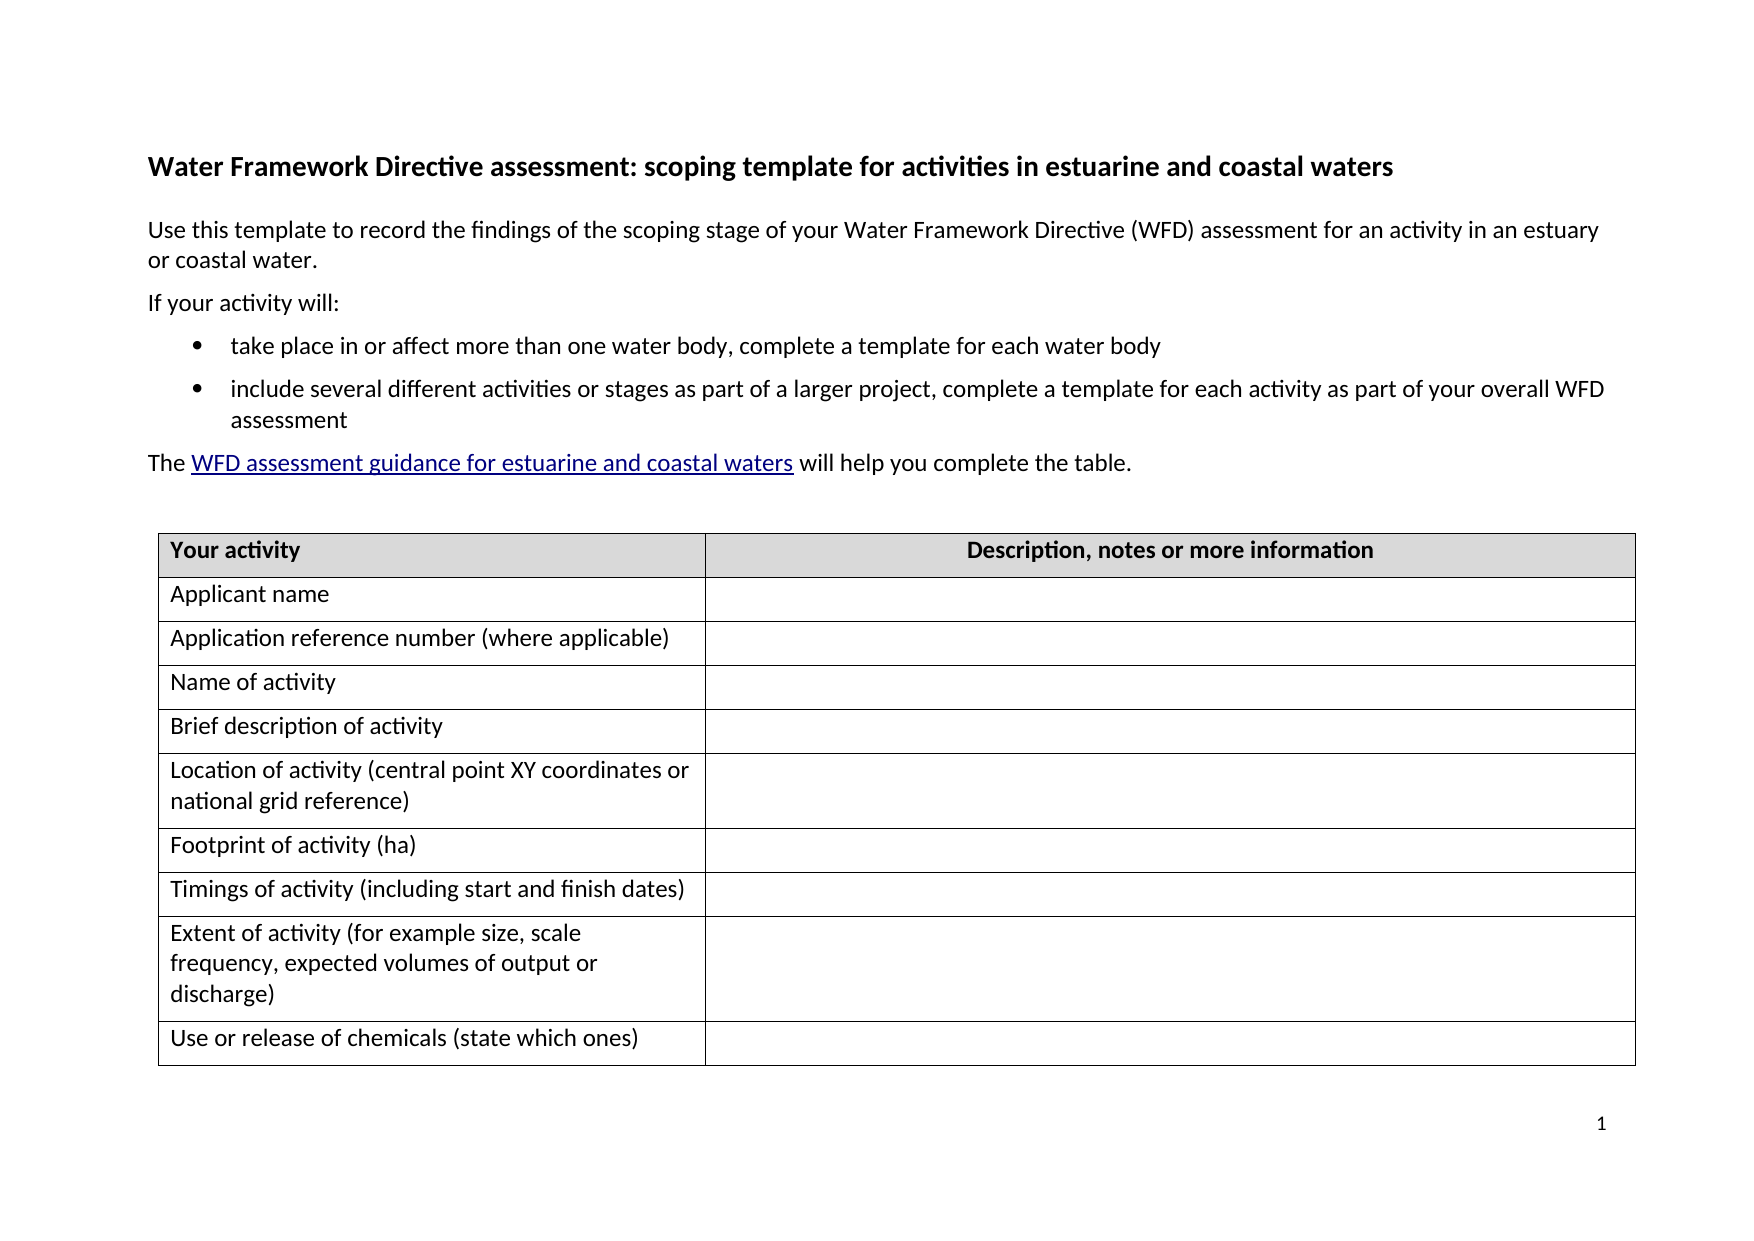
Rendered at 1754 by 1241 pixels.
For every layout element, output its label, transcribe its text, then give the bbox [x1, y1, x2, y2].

table_header Description, notes or more information [706, 534, 1635, 577]
table_cell Location of activity (central point XY coordinates or national grid reference) [159, 754, 705, 828]
text Use this template to record the findings of the scoping stage of your Water Framework Directive (WFD) assessment for an activity in an estuary or coastal water. [148, 214, 1606, 275]
table_cell Use or release of chemicals (state which ones) [159, 1022, 705, 1065]
table_cell [706, 622, 1635, 665]
table_cell [706, 917, 1635, 1021]
table_cell Timings of activity (including start and finish dates) [159, 873, 705, 916]
table_cell [706, 1022, 1635, 1065]
table_cell Footprint of activity (ha) [159, 829, 705, 872]
list include several different activities or stages as part of a larger project, complete a template for each activity as part of your overall WFD assessment [193, 373, 1606, 434]
table_cell [706, 873, 1635, 916]
table_cell [706, 578, 1635, 621]
text Water Framework Directive assessment: scoping template for activities in estuarine and coastal waters [148, 148, 1606, 183]
table_cell [706, 829, 1635, 872]
table_cell [706, 710, 1635, 753]
table_cell Brief description of activity [159, 710, 705, 753]
table_cell [706, 754, 1635, 828]
table_header Your activity [159, 534, 705, 577]
table_cell Name of activity [159, 666, 705, 709]
text If your activity will: [148, 287, 1606, 318]
table_cell Extent of activity (for example size, scale frequency, expected volumes of output or discharge) [159, 917, 705, 1021]
list take place in or affect more than one water body, complete a template for each water body [193, 330, 1606, 361]
table_cell Application reference number (where applicable) [159, 622, 705, 665]
text The WFD assessment guidance for estuarine and coastal waters will help you complete the table. [148, 447, 1606, 477]
table_cell [706, 666, 1635, 709]
table_cell Applicant name [159, 578, 705, 621]
